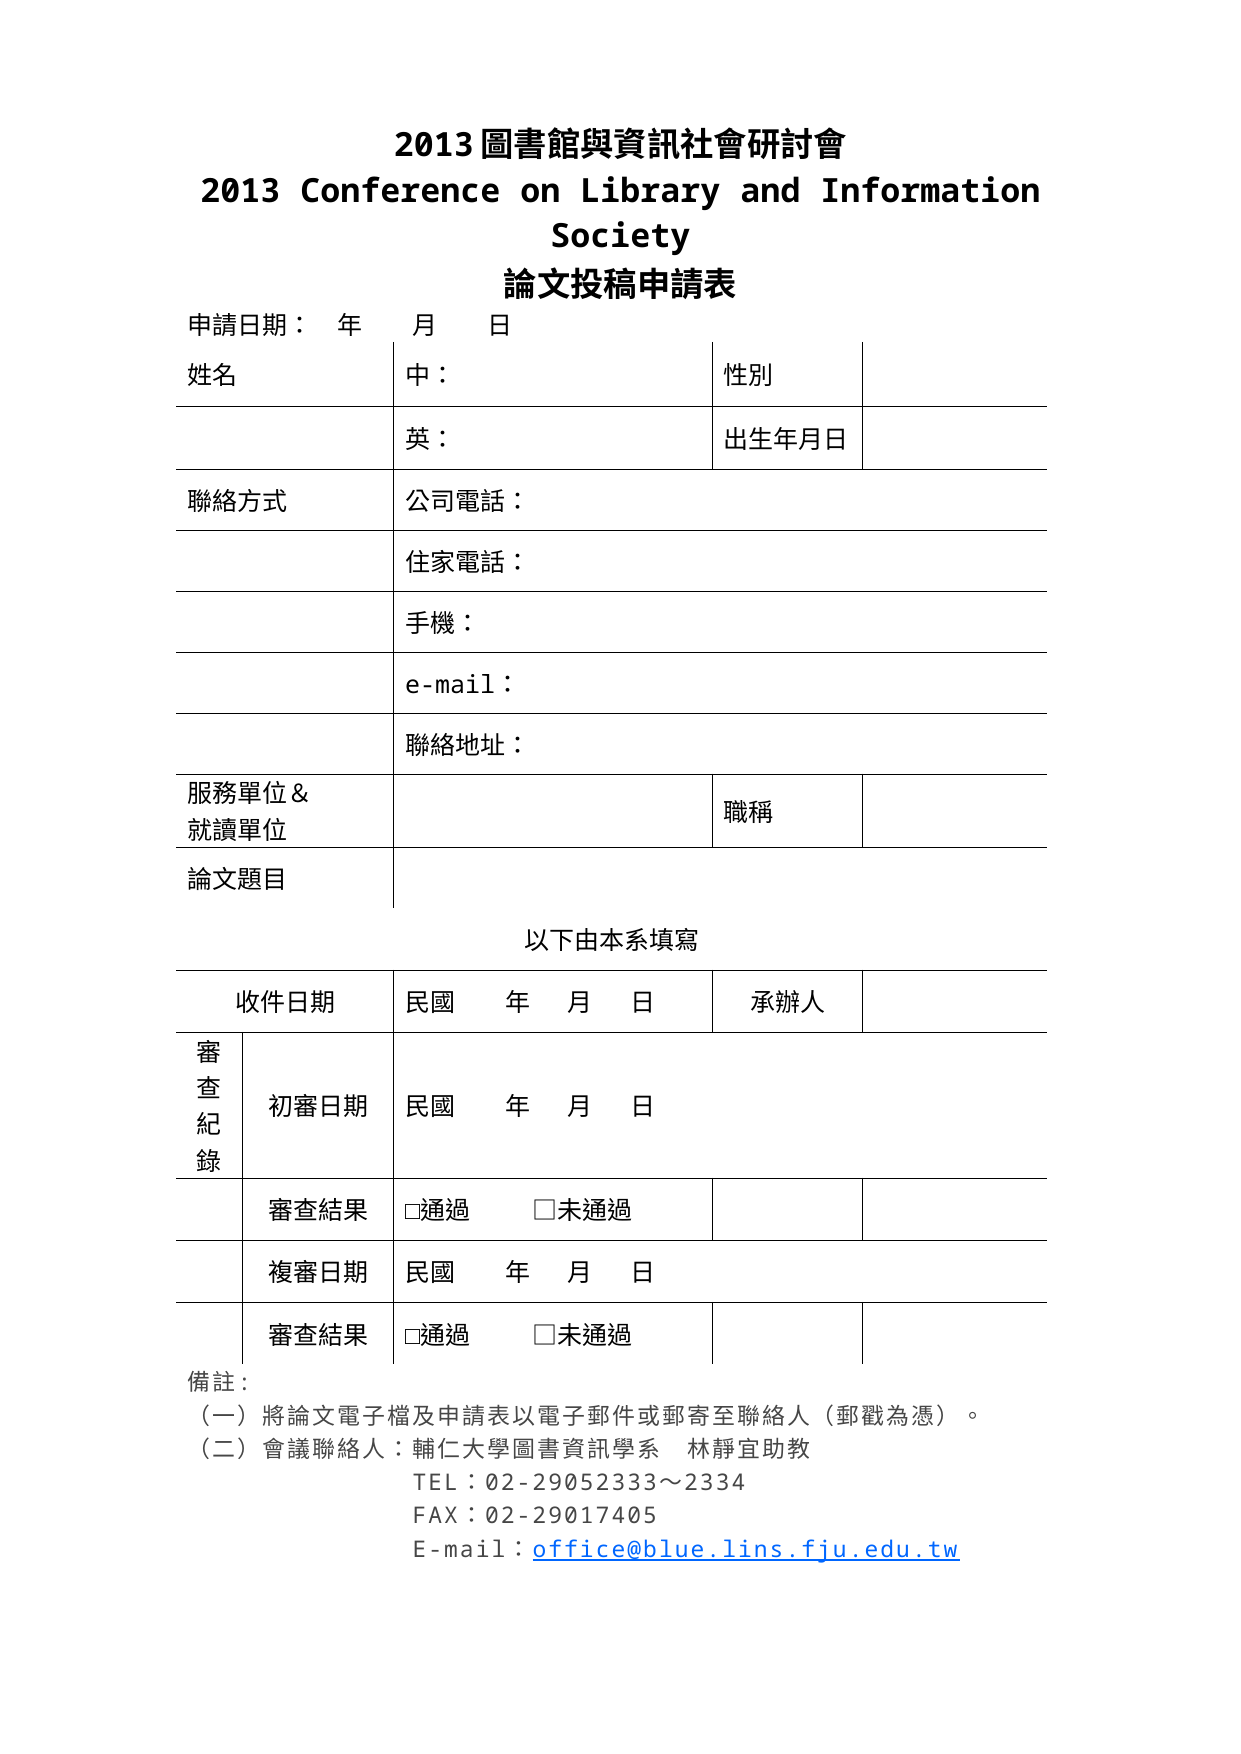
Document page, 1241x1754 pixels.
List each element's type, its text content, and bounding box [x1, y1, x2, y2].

table_cell e-mail： [394, 653, 1047, 713]
table_cell [176, 531, 393, 591]
table_cell [713, 1179, 862, 1239]
table_cell [176, 1303, 242, 1364]
table_cell [176, 407, 393, 469]
table_cell 民國 年 月 日 [394, 971, 712, 1032]
table_cell □通過 □未通過 [394, 1303, 712, 1364]
table_cell [863, 1179, 1047, 1239]
table_cell 英： [394, 407, 712, 469]
table_cell [176, 1241, 242, 1302]
table_header 性別 [713, 342, 862, 406]
table_cell 聯絡方式 [176, 470, 393, 530]
text 申請日期： 年 月 日 [187, 306, 1053, 342]
text （一）將論文電子檔及申請表以電子郵件或郵寄至聯絡人（郵戳為憑）。 （二）會議聯絡人：輔仁大學圖書資訊學系 林靜宜助教 TEL：02-29052333〜2334 FAX：02-29017405 E-mail：office@blue.lins.fju.edu.tw [187, 1397, 1053, 1564]
table_cell 收件日期 [176, 971, 393, 1032]
table_cell 服務單位＆ 就讀單位 [176, 775, 393, 846]
text 論文投稿申請表 [187, 257, 1053, 306]
table_cell 職稱 [713, 775, 862, 846]
table_cell 公司電話： [394, 470, 1047, 530]
table_cell 民國 年 月 日 [394, 1033, 1047, 1177]
table_cell [394, 848, 1047, 907]
table_header 中： [394, 342, 712, 406]
table_cell 論文題目 [176, 848, 393, 907]
text 2013圖書館與資訊社會研討會 [187, 118, 1053, 167]
table_cell [176, 714, 393, 773]
table_cell 審查結果 [243, 1179, 393, 1239]
table_cell [863, 775, 1047, 846]
table_cell [863, 971, 1047, 1032]
text 備註: [187, 1364, 1053, 1397]
table_cell [176, 653, 393, 713]
table_cell 住家電話： [394, 531, 1047, 591]
table_cell 審查紀錄 [176, 1033, 242, 1177]
table_cell [863, 1303, 1047, 1364]
table_cell 承辦人 [713, 971, 862, 1032]
table_cell 初審日期 [243, 1033, 393, 1177]
table_cell 出生年月日 [713, 407, 862, 469]
table_cell 審查結果 [243, 1303, 393, 1364]
text 2013 Conference on Library and Information Society [187, 167, 1053, 257]
table_header 姓名 [176, 342, 393, 406]
table_cell [176, 1179, 242, 1239]
table_cell [394, 775, 712, 846]
table_cell 手機： [394, 592, 1047, 652]
table_cell 以下由本系填寫 [176, 908, 1047, 969]
table_cell [713, 1303, 862, 1364]
table_header [863, 342, 1047, 406]
table_cell □通過 □未通過 [394, 1179, 712, 1239]
table_cell 聯絡地址： [394, 714, 1047, 773]
table_cell 複審日期 [243, 1241, 393, 1302]
table_cell [176, 592, 393, 652]
table_cell [863, 407, 1047, 469]
table_cell 民國 年 月 日 [394, 1241, 1047, 1302]
